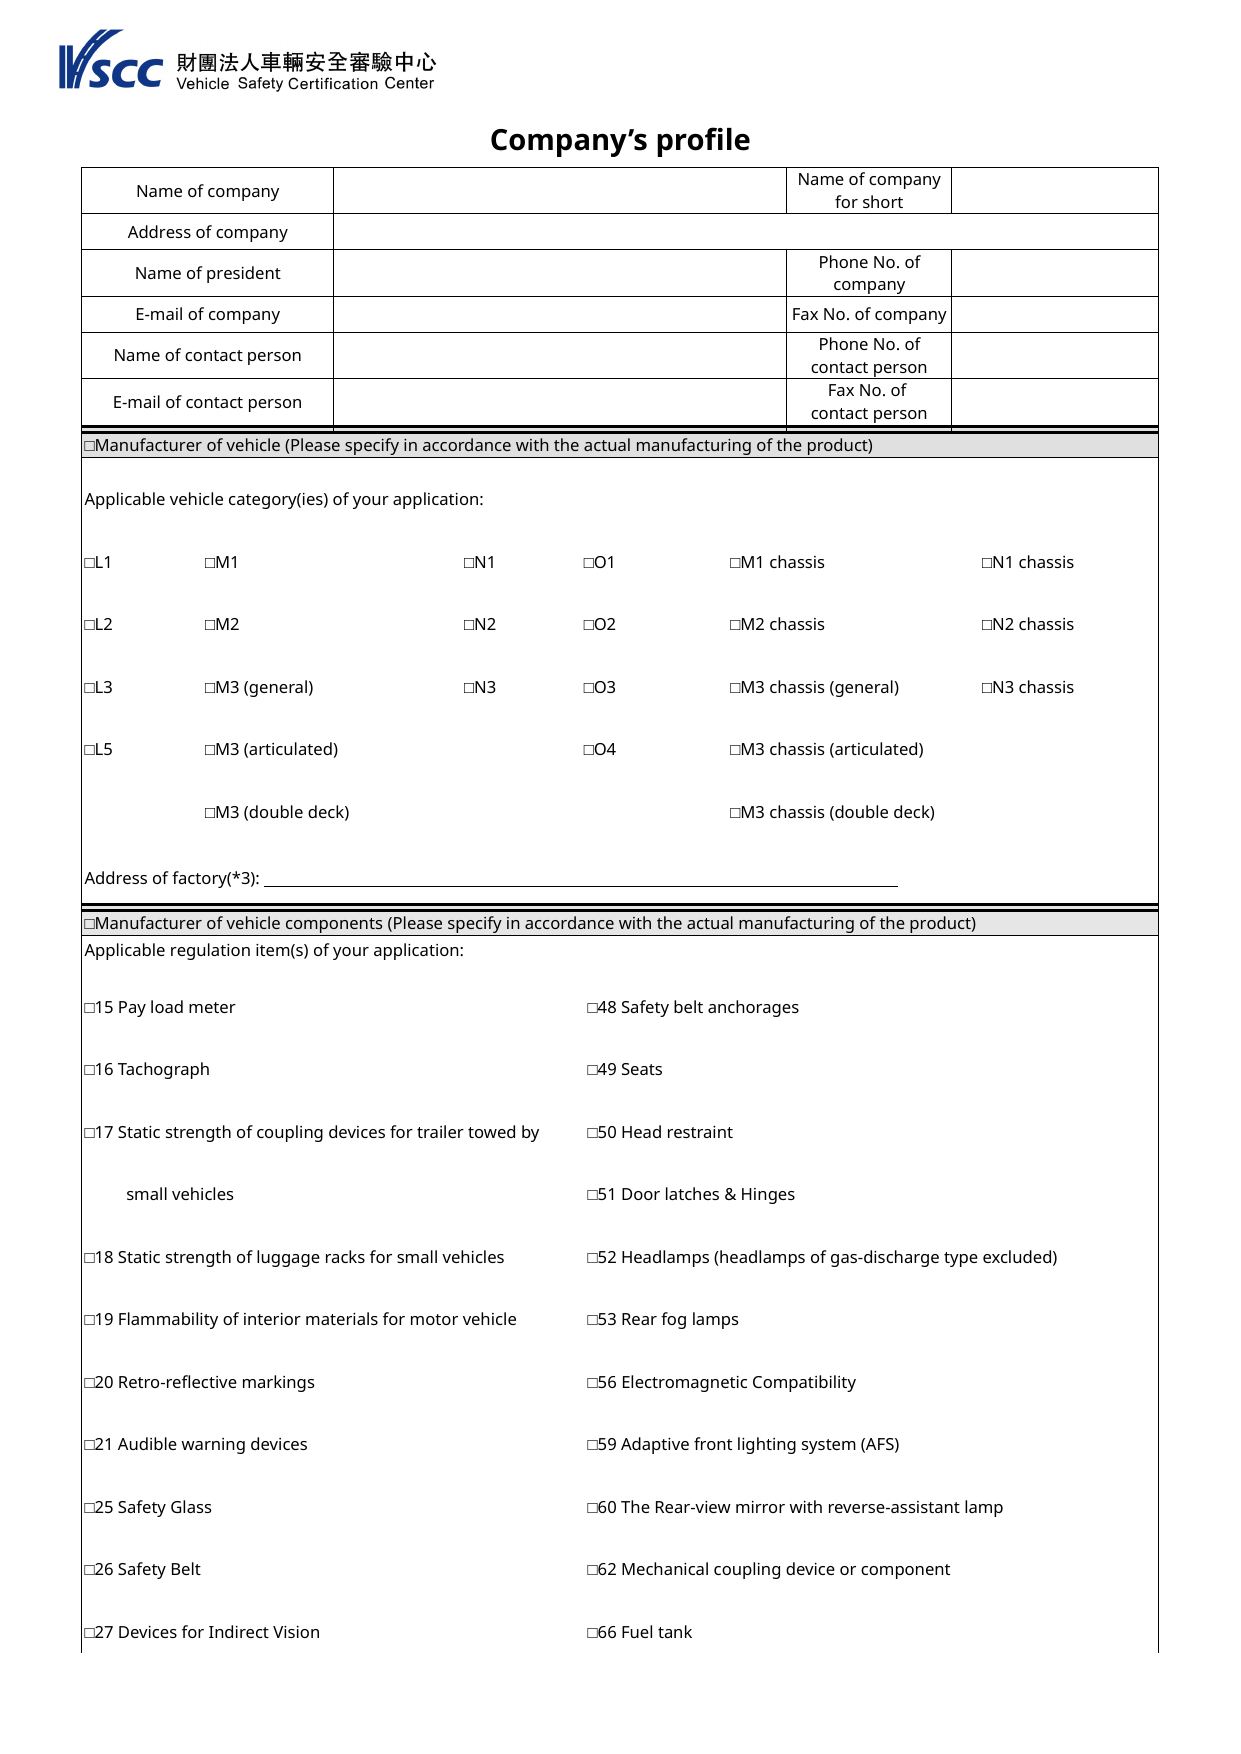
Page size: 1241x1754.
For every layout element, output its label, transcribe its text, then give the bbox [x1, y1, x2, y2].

table_cell □M1 chassis □M2 chassis □M3 chassis (general) □M3 chassis (articulated) □M3 chassis (double deck) [727, 520, 979, 833]
table_cell □Manufacturer of vehicle (Please specify in accordance with the actual manufacturing of the product) [82, 434, 1158, 457]
table_cell [334, 297, 786, 332]
table_cell □Manufacturer of vehicle components (Please specify in accordance with the actual manufacturing of the product) [82, 912, 1158, 935]
table_cell Fax No. of company [787, 297, 951, 332]
table_header Name of company [82, 168, 333, 213]
table_cell □L1 □L2 □L3 □L5 [82, 520, 202, 833]
text Company’s profile [59, 119, 1181, 159]
table_cell [952, 297, 1158, 332]
table_cell [334, 250, 786, 296]
table_cell [334, 333, 786, 378]
table_cell Applicable vehicle category(ies) of your application: [82, 458, 1158, 520]
table_header [334, 168, 786, 213]
table_cell □N1 □N2 □N3 [461, 520, 581, 833]
table_cell E-mail of company [82, 297, 333, 332]
table_header [952, 168, 1158, 213]
table_cell Phone No. of contact person [787, 333, 951, 378]
table_cell Name of president [82, 250, 333, 296]
table_cell □N1 chassis □N2 chassis □N3 chassis [979, 520, 1158, 833]
table_cell Applicable regulation item(s) of your application: [82, 936, 1158, 965]
table_cell Address of company [82, 214, 333, 249]
table_cell [952, 333, 1158, 378]
table_cell Phone No. of company [787, 250, 951, 296]
table_cell □48 Safety belt anchorages □49 Seats □50 Head restraint □51 Door latches & Hinges □52 Headlamps (headlamps of gas-discharge type excluded) □53 Rear fog lamps □56 Electromagnetic Compatibility □59 Adaptive front lighting system (AFS) □60 The Rear-view mirror with reverse-assistant lamp □62 Mechanical coupling device or component □66 Fuel tank [585, 965, 1158, 1653]
table_cell □15 Pay load meter □16 Tachograph □17 Static strength of coupling devices for trailer towed by small vehicles □18 Static strength of luggage racks for small vehicles □19 Flammability of interior materials for motor vehicle □20 Retro-reflective markings □21 Audible warning devices □25 Safety Glass □26 Safety Belt □27 Devices for Indirect Vision [82, 965, 584, 1653]
table_cell [334, 379, 786, 424]
table_cell Address of factory(*3): . [82, 833, 1158, 903]
table_cell [952, 250, 1158, 296]
table_cell [334, 214, 1158, 249]
table_cell [952, 379, 1158, 424]
table_cell □M1 □M2 □M3 (general) □M3 (articulated) □M3 (double deck) [202, 520, 461, 833]
table_header Name of company for short [787, 168, 951, 213]
table_cell E-mail of contact person [82, 379, 333, 424]
table_cell □O1 □O2 □O3 □O4 [581, 520, 727, 833]
table_cell Name of contact person [82, 333, 333, 378]
table_cell Fax No. of contact person [787, 379, 951, 424]
